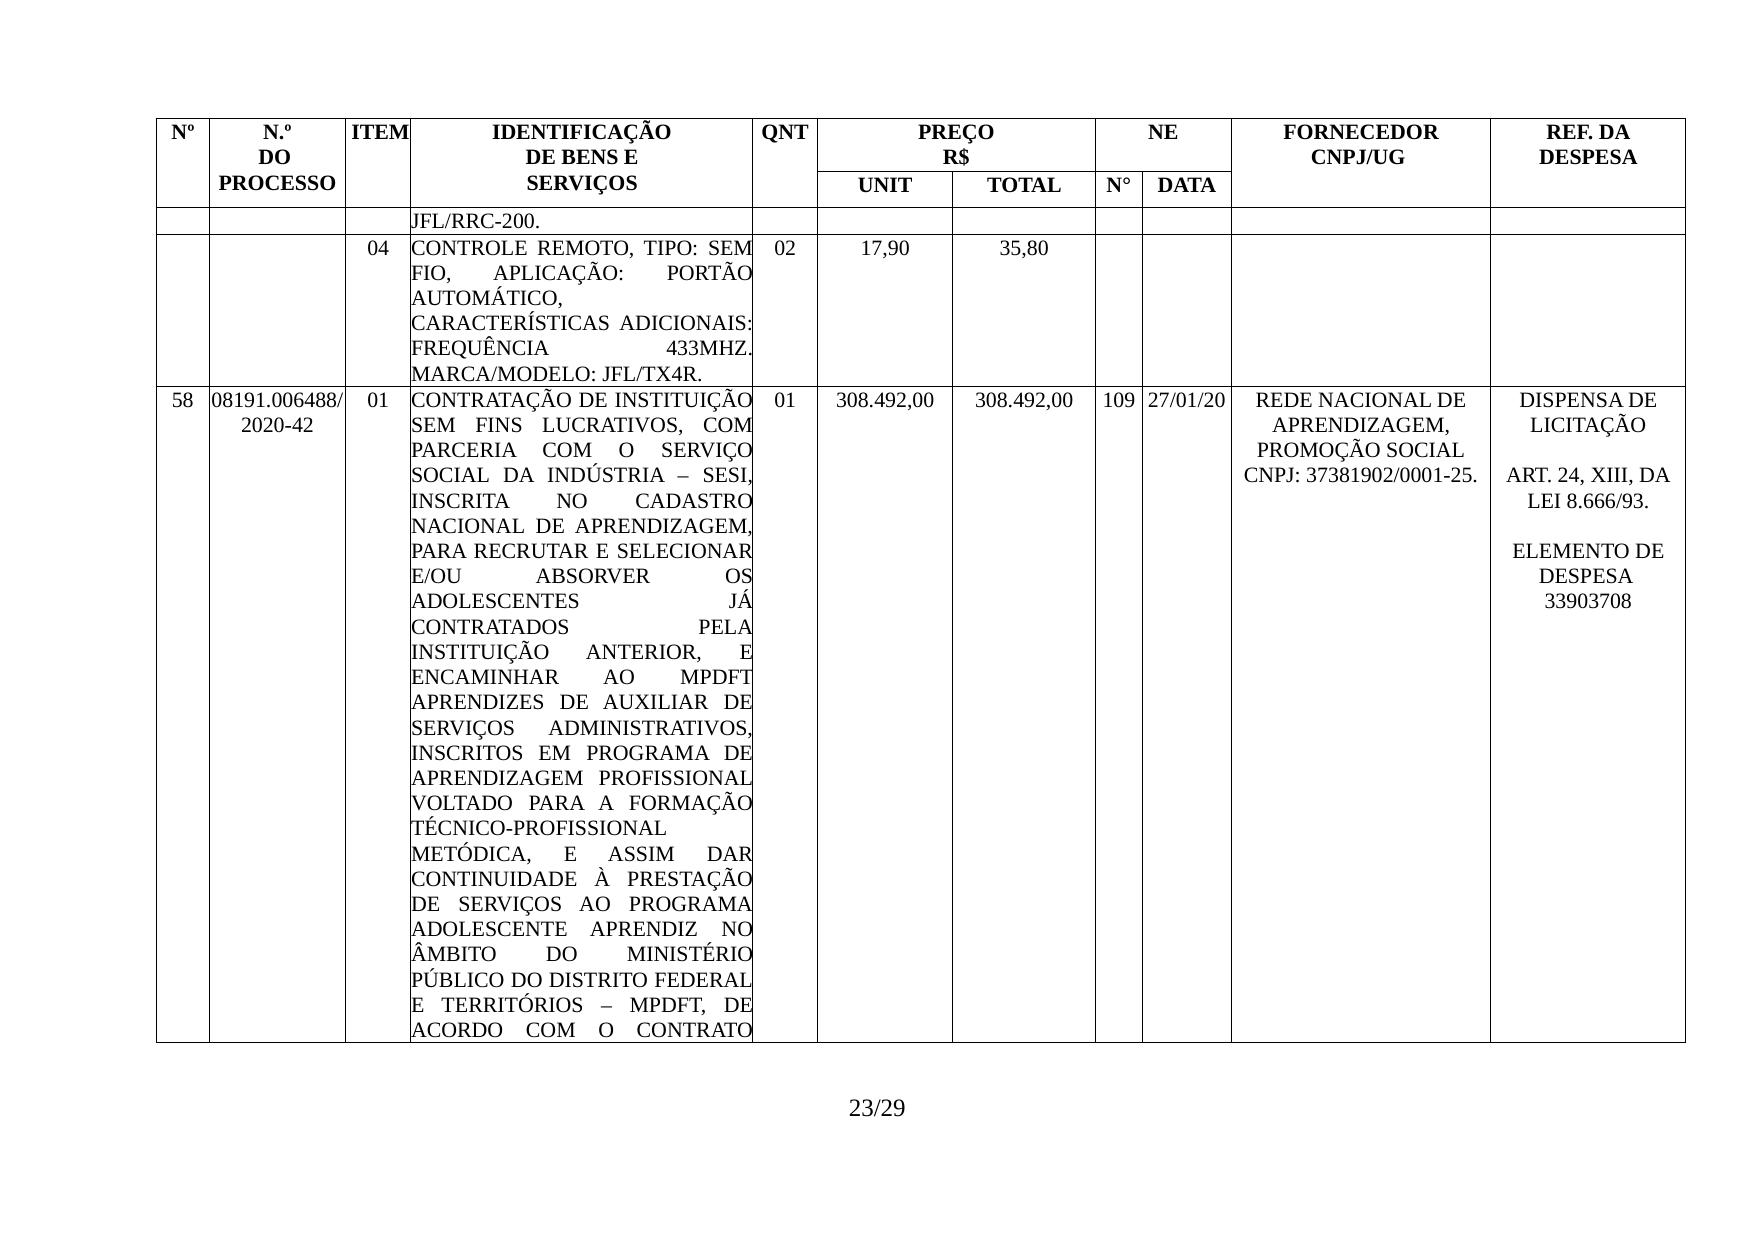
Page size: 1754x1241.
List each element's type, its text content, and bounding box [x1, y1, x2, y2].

table_cell 01 [753, 387, 817, 1042]
table_header Nº [157, 119, 209, 207]
table_header ITEM [346, 119, 410, 207]
table_cell JFL/RRC-200. [411, 208, 752, 233]
table_cell 308.492,00 [953, 387, 1095, 1042]
table_cell [210, 208, 345, 233]
table_cell TOTAL [953, 172, 1095, 207]
table_cell 35,80 [953, 235, 1095, 386]
table_cell DISPENSA DE LICITAÇÃO ART. 24, XIII, DA LEI 8.666/93. ELEMENTO DE DESPESA 33903708 [1491, 387, 1685, 1042]
table_cell [953, 208, 1095, 233]
table_cell CONTROLE REMOTO, TIPO: SEM FIO, APLICAÇÃO: PORTÃO AUTOMÁTICO, CARACTERÍSTICAS ADICIONAIS: FREQUÊNCIA 433MHZ. MARCA/MODELO: JFL/TX4R. [411, 235, 752, 386]
table_cell [1232, 208, 1490, 233]
table_cell [753, 208, 817, 233]
table_cell 04 [346, 235, 410, 386]
table_cell [818, 208, 952, 233]
table_cell 109 [1096, 387, 1142, 1042]
table_cell [210, 235, 345, 386]
table_header NE [1096, 119, 1231, 171]
table_cell DATA [1143, 172, 1231, 207]
table_cell 27/01/20 [1143, 387, 1231, 1042]
table_header N.º DO PROCESSO [210, 119, 345, 207]
table_header QNT [753, 119, 817, 207]
table_cell CONTRATAÇÃO DE INSTITUIÇÃO SEM FINS LUCRATIVOS, COM PARCERIA COM O SERVIÇO SOCIAL DA INDÚSTRIA – SESI, INSCRITA NO CADASTRO NACIONAL DE APRENDIZAGEM, PARA RECRUTAR E SELECIONAR E/OU ABSORVER OS ADOLESCENTES JÁ CONTRATADOS PELA INSTITUIÇÃO ANTERIOR, E ENCAMINHAR AO MPDFT APRENDIZES DE AUXILIAR DE SERVIÇOS ADMINISTRATIVOS, INSCRITOS EM PROGRAMA DE APRENDIZAGEM PROFISSIONAL VOLTADO PARA A FORMAÇÃO TÉCNICO-PROFISSIONAL METÓDICA, E ASSIM DAR CONTINUIDADE À PRESTAÇÃO DE SERVIÇOS AO PROGRAMA ADOLESCENTE APRENDIZ NO ÂMBITO DO MINISTÉRIO PÚBLICO DO DISTRITO FEDERAL E TERRITÓRIOS – MPDFT, DE ACORDO COM O CONTRATO [411, 387, 752, 1042]
table_cell [1491, 208, 1685, 233]
table_cell [1232, 235, 1490, 386]
table_cell N° [1096, 172, 1142, 207]
table_header FORNECEDOR CNPJ/UG [1232, 119, 1490, 207]
table_header PREÇO R$ [818, 119, 1095, 171]
table_cell 01 [346, 387, 410, 1042]
table_cell [1143, 235, 1231, 386]
table_cell 08191.006488/2020-42 [210, 387, 345, 1042]
table_cell [157, 208, 209, 233]
table_cell [1143, 208, 1231, 233]
table_cell [1096, 235, 1142, 386]
table_cell [157, 235, 209, 386]
table_cell [346, 208, 410, 233]
table_cell [1096, 208, 1142, 233]
table_cell UNIT [818, 172, 952, 207]
table_cell 308.492,00 [818, 387, 952, 1042]
table_header REF. DA DESPESA [1491, 119, 1685, 207]
table_header IDENTIFICAÇÃO DE BENS E SERVIÇOS [411, 119, 752, 207]
table_cell [1491, 235, 1685, 386]
table_cell 58 [157, 387, 209, 1042]
table_cell REDE NACIONAL DE APRENDIZAGEM, PROMOÇÃO SOCIAL CNPJ: 37381902/0001-25. [1232, 387, 1490, 1042]
table_cell 17,90 [818, 235, 952, 386]
table_cell 02 [753, 235, 817, 386]
